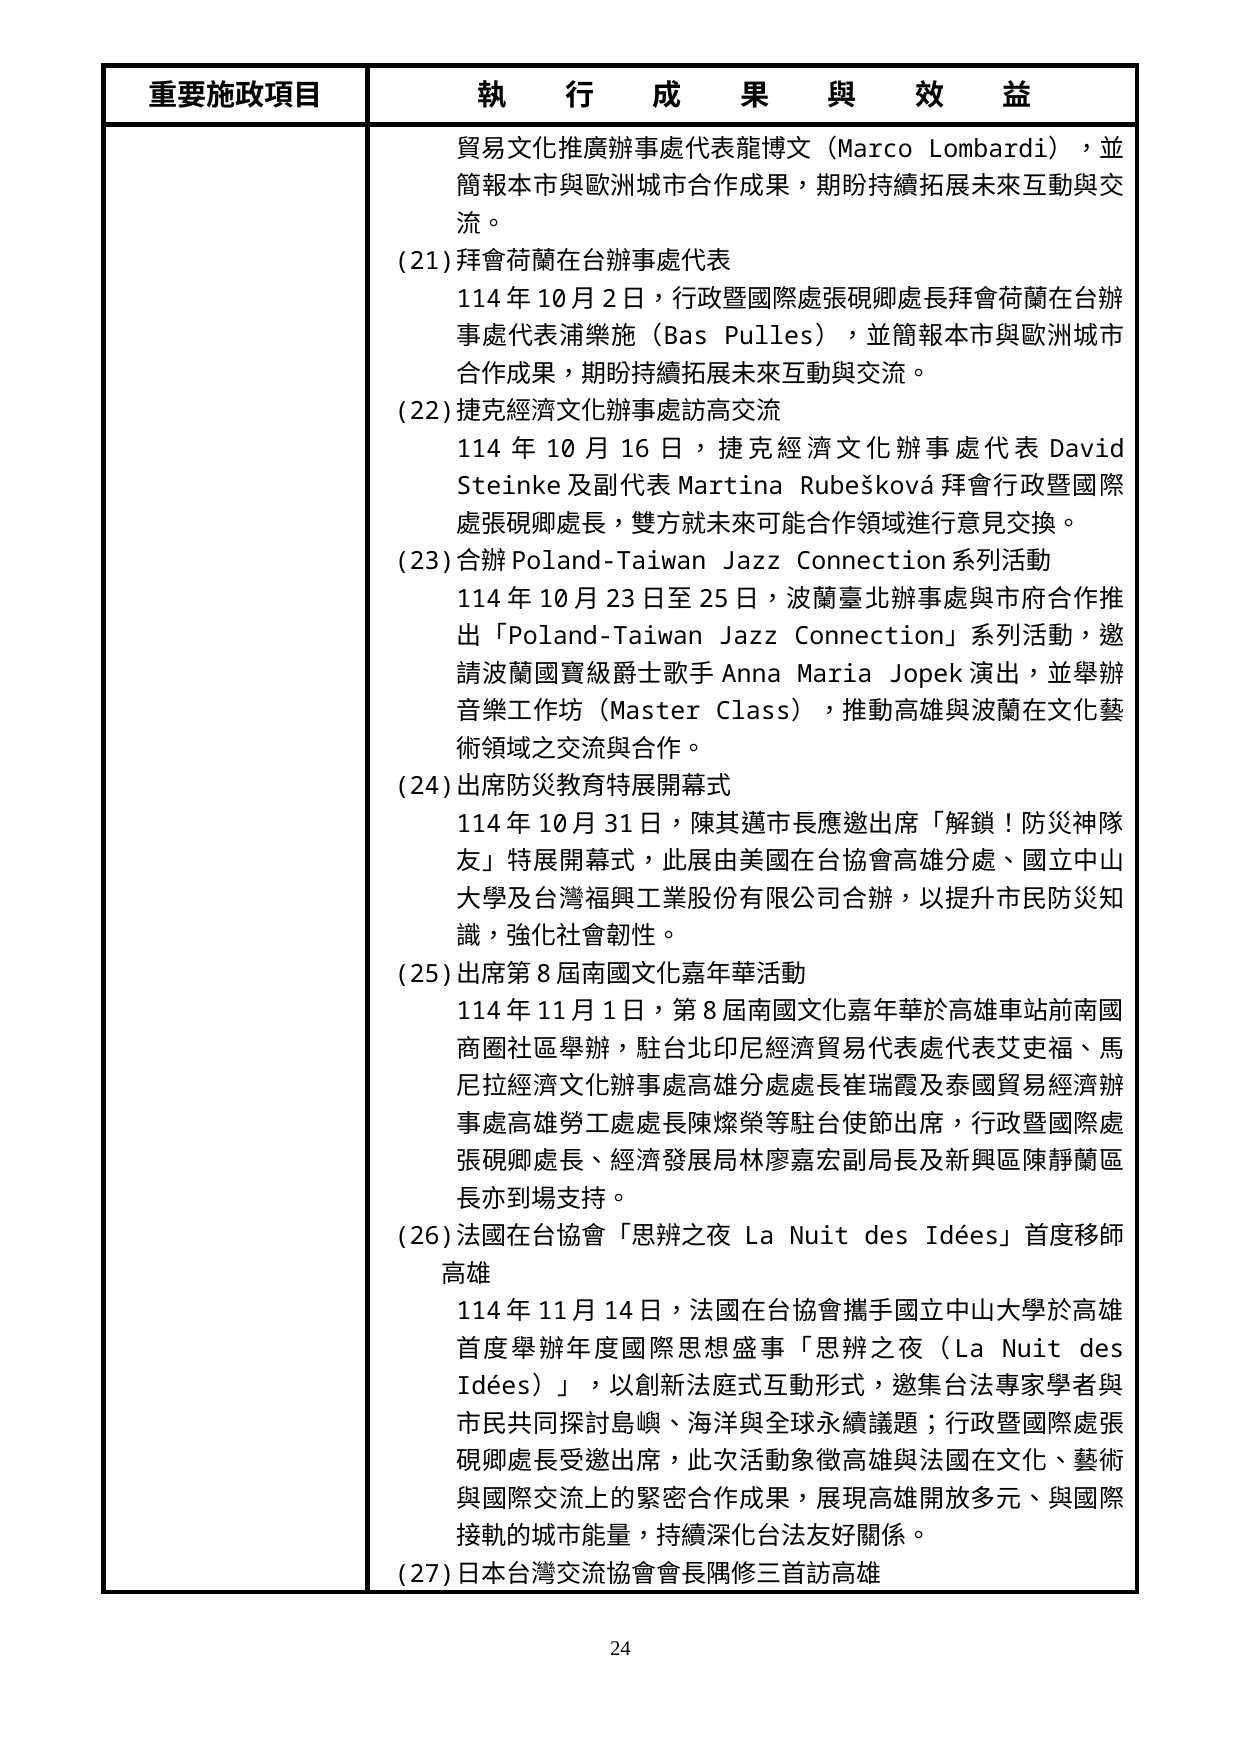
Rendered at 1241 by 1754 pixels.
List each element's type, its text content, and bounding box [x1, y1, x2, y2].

table_cell 1.辦理四維及鳳山行政中心環境美綠化 (1)針對四維及鳳山行政中心大樓四周及庭園景觀樹木、花草進行綠美化，定期修剪整理，提供市民舒適的洽公環境。另於公共走道，定期更換擺飾各種花木盆栽，以提升辦公環境景觀，淨化室內空氣。 (2)依據本府四維及鳳山行政中心大樓環境清潔維護實施計畫，辦理環境清潔暨美綠化績效考核2次。 2.加強四維及鳳山行政中心會場利用 (1)為有效提供場地資訊，增進集會場所使用率，於行政暨國際處網站提供會場現況照片、設備簡介、場地使用申請書及單一申請窗口等申辦服務資訊。 (2)114年度四維行政中心中庭、廣場及大禮堂計開放127場次，各會議室等受理申請使用計1,550場次；鳳山行政中心中庭、廣場、大禮堂及多媒體會議室計開放173場次，各會議室等受理申請使用914場次。 3.推動綠色環保採購及優先採購身心障礙福利機構物品 114年度綠色採購，指定項目採購達成率為100%；另114年度優先採購身心障礙福利機構團體生產物品，達成法定比例10%。 4.打造與民眾友善互動之公共空間 (1)受理本府各機關學校申請於四維及鳳山行政中心電梯內海報夾張貼海報計29次，讓市政服務資訊更普及，延伸本府服務市民朋友的觸角。 (2)受理本府各機關學校申請於四維行政中心中庭LED電視牆播放市政宣導短片。 1.辦理四維及鳳山行政中心建築、水電、空調、消防、電梯、通信、廣播、監視系統等公共設備之保養維護管理及各機關申請維修，114年度受理案件計546件，有效維護辦公環境正常運作。 2.辦理四維及鳳山行政中心大樓「高低壓電氣設備檢驗」、「消防設備安全檢查及改善」、「建築物公共安全檢查申報」、「溫室氣體盤查輔導及外部查證案」等業務，以確保公共安全及節能減碳。 1.經管市有宿舍44間，包括首長宿舍3間、多房間職務宿舍32間、單房間職務宿舍6間及眷舍3間。 2.活化首長職務宿舍（市長官邸），並提供予機關學校或經政府立案之公司、行號或團體等申請辦理座談會、媒體推廣會、研習活動等使用，114年度受理申請借用共計27場次。 3.為維護宿舍居住品質，不定期派員進行宿舍設施巡查，力求即時修繕、汰換設備。每年6、12月辦理2次宿舍居住事實查考作業。 4.活化部分宿舍空地及眷舍空屋，並提供予前金區公所作為綠美化基地及里民休閒聯誼處所。 1.辦理財產新增或報廢減損作業，亦按期彙送各類統計報表至管理系統。 2.經管四維及鳳山行政中心之財產及物品年度盤點工作。 3.不定期辦理財產清查移撥、捐贈、變賣等，以活化並發揮財產最大使用價值。 1.辦理四維、鳳山行政中心辦公大樓114年防護團講習，參訓人員131人。 2.辦理四維、鳳山行政中心辦公大樓場域114年度自衛消防編組訓練各2次，並將演練成果彙送主管機關消防局備查。 辦理四維行政中心節能績效保證專案，汰換四維行政中心2台冰水主機，降低耗電量，提升使用能效並落實節能減碳。 1.本府臨時人員進用之審核 依據高雄市政府所屬各機關學校臨時人員進用及運用要點規定，合理審核各機關提報進用臨時人員需求，以撙節公帑。截至114年底召開各機關學校進用臨時人員審核小組會議計15次，審核衛生局、運動發展局、教育局、海洋局、水利局、農業局及文化局等機關30項提案，同意進用287人。 2.辦理績優基層人員選拔與表揚活動 於114年6月26日假四維行政中心大禮堂由陳其邁市長親自頒獎，表揚50名績優基層人員，頒發獎座及每人獎金1萬元，以肯定辛勞奉獻的基層同仁。 3.辦理職工管理研習 114年分別辦理KPSN2職工人事系統功能說明與實機操作班共4場次，計126人參訓，以提升本府各機關學校職工管理人員對於職工之僱用、待遇給與、差假勤惰、考核獎懲、退休撫卹及人事資料管理等專業知能。 4.辦理基層人員研習講座 114年辦理「我的幸福晚年—投資理財全攻略研習班(一)及(二)」、「勞保權益研習班—別讓你的勞保權益睡著了」、「樂享退休後人生研習班」、「職場情緒傷害防護力研習班」、「防患未然—職場安全與災害應對研習班」與「漫遊高雄研習班：重新認識我們的城市」等7場研習課程，計255人參訓，充實本府各機關所屬基層人員工作知能及啟發工作熱忱。 5.完成勞工退休準備金專戶撥補 為符合勞動基準法第56條第2項規定，114年完成本府各機關勞工退休準備金專戶撥補差額2億9,351萬442元。 6.控管職工人事費成長 依據高雄市政府事務勞力替代措施推動方案及開源節流實施要項計畫，落實員額精簡政策，控管人事費成長。114年計精簡工友245人，節省經費1億7,134萬元，精簡業務助理38人，節省經費1,904萬元，共計節省經費1億9,038萬元。 7.辦理工友網路徵才 為落實節能減紙政策，本府所屬各機關、學校如有工友(含技工、駕駛)缺額，可將徵才資訊送行政暨國際處，統一於工友事求人網頁公告，讓職工同仁上網閱覽。114年協助各機關上網公告283次，預估可節省紙張及碳粉費用22萬4,880元。 1.辦理車輛先期審查作業 依據高雄市政府年度施政計畫先期作業要點及中央政府各機關學校購置及租賃公務車輛作業要點，辦理115年度購置公務車輛先期審查作業，共計核列電動車9輛、油電小客車27輛、電動機車610輛、特種車817輛、新租16輛(含汰除改新租8輛)及續租86輛等，經費合計6億3,360萬9,000元。 2.辦理線上申請派用公務車 114年度於線上申請派遣公務車（含禮賓車）計1,527車次。 3.核發臨時停車證 依高雄市政府四維及鳳山行政中心停車場使用管理要點規定114年核發公務臨時停車證1萬880張。 4.車輛淨零公正轉型 配合研考會推動淨零公正轉型-社會對話活動，於114年9月26日舉辦燃油機車汰換為電動機車政策與實務問題交流會，講述電動機車技術重點與未來發展趨勢及電動機車使用與維護等實務問題，預期可逐步落實公務機車電動化目標。 114年12月10、11日配合監察院辦理114年度第2次地方機關巡察，巡察委員為賴振昌委員及鴻義章委員，除受理民眾暨團體陳情計7件次外，並分別赴市議會拜會康裕成議長及本府拜會陳其邁市長。且巡察「亞洲新灣區規劃與發展現況」，並實地視察「亞洲新灣區」；另巡察「114年侵台之丹娜絲、楊柳等颱風，高雄山區之災情及復原情形」及巡察「原住民長照政策執行情形」，並實地視察「桃源區日照中心」。 1.辦理行政暨國際處研考業務管控及處理。 2.辦理電話服務品質及禮貌測試 依據「高雄市政府行政暨國際處電話服務品質及禮貌測試執行計畫」，不定期進行電話服務品質及禮貌測試，114年度計辦理2次測試、抽測計16人次，導入專業、親切、高效率的電話服務品質，建立良好服務形象，提升服務品質。 3.辦理114年度風險管理作業 為加強各機關內部各項施政計畫管控及落實執行，市府函文請各機關於110年起參照行政院相關規定辦理風險管理作業，行政暨國際處依市府規定於114年2月28日前完成114年度「行政暨國際處風險管理作業計畫書」，俾據以執行，以落實風險管理，實現施政績效。 為保障消費者權益，主動會同主管機關查察主要消費場所及消費商品，如預售屋銷售建案及飯店房價稽查、學校營養午餐、汽車維修定型化契約、左營建業新村及健身中心聯合查核、觀光遊樂業檢查暨督導考核、11月22日 TWICE演唱會及12月6日 AAA頒獎典禮旅宿查核、肉品標示與來源查核、瘦身美容業聯合稽查等項目，加強查察大型百貨公司、商場、量販及視聽歌唱民生消費食品安全及物價查訪，並在重要民俗年節期間，加強民生食品消費安全查察工作，114年計查核41次、278家。 1.建置消費者保護專屬網頁，提供消費者保護相關資訊，並加強消費者保護知識教育宣導。 2.114年行政暨國際處消費者保護官透過媒體專訪，或受邀請擔任講座或至機關學校、民間團體等進行消費者保護教育宣導，計辦理36場次；另本市各國中(小)提出校園消保教育宣導已完成20場，將陸續辦理。 3.不定期的透過網路、電台、有線電視跑馬燈等管道，加強宣導「1950消費者服務專線」與消費者保護相關資訊。 114年10月29日假本府四維行政中心辦理消保體驗營，以充實高中生消保新知。 為進一步有效保障消費者權益，114年受理消費事件諮詢計12,085人次；受理消費爭議第一次申訴6,798件，第二次申訴1,652件；辦理消費爭議調解會議計12次，調解216件。 1.遴聘本市消費爭議調解委員會委員 依據「直轄市縣(市)消費者爭議調解委員會設置要點」第2點規定，敦聘府外學者、專業人士、工商團體及消保團體代表等11人與本府消保官4人，擔任本市消費爭議調解會委員，任期自114年3月1日至116年2月28日。 2.遴聘本府消費者保護委員會委員 依據「高雄市政府消費者保護委員會設置要點」第3點辦理，聘請專家學者、工商團體、消保團體及青年學生代表等9人與本府機關代表7人，籌組本府消費者保護委員會，現由羅達生副市長擔任召集人，任期自114年6月1日至116年5月31日。 分別於114年6月26日、12月24日，召開本府消費者保護委員會議，討論「藝文表演消費爭議之預防與處理」專案報告、「消費詐騙之預防與處理」專案報告、「建議中央主管機關儘速擬訂外送平台服務契約定型化契約應記載及不得記載事項，以維護消費者權益」專案報告、及為確保預售屋交易安全，請主管機關就「起造人變更與產權資訊揭露等」進行專案報告等議案，精進本府消保工作，俾保障民眾消費權益。 賡續擴大本府公文電子交換服務範疇，提升公私部門間之業務溝通聯繫效率，依據「高雄市政府公文電子交換作業要點」，持續受理本市民間組織及團體申請使用本府公文電子交換服務。截至114年12月已受理113個民間組織及團體之申請服務，提升文書資訊服務效能，兼以落實節能減紙減碳政策。 1.114年度辦理警察局、地政局、觀光局、政風處、水利局、都市發展局、梓官、鹽埕、左營、新興、仁武、大樹、茂林、燕巢、旗津、楠梓區公所等16個機關考評作業，將持續辦理各機關檔案管理考評，強化各機關檔案管理效能及檔管人員素質，妥善保存施政紀錄。 2.辦理市府及原縣府檔案移交作業，共移交27個機關，移交市府及原縣府檔案共計102,305件，提升檔案典藏、檢調及應用效益。 1.為強化核心系統-本府第二代職工人事系統之資訊安全，於114年12月5日通過第三方驗證，維持行政暨國際處ISO 27001:2022證書有效性。 2.114年8月19日上午及下午辦理行政暨國際處資安政策與目標宣導暨資通安全研習課程，計2場次、117人次參訓。 1.為促進公眾參與，增進民間對公共事務的瞭解、信賴及監督，配合本府開放資料(Open Data)政策，114年計已開放14項資料集供民眾下載使用。同時逐步轉置資料集格式為開放性格式，提升開放資料質量及可用性，讓政府施政資料得以活化加值運用。 2.為落實市政資訊公開，促進民眾瞭解相關施政及權益，每週一、四定期發行「高雄市政府電子公報」，彙整刊載本府市法規、行政規則、各式政令、公告、公示送達等各類攸關民眾權益之資訊，作為民眾與本府間溝通的橋梁，全年計出刊119期。 為增進市府各機關橫向聯繫、加強各機關與區公所間溝通協調，定期召開市政會議，議定市府重大決策，全年計召開46次，包含4次臨時市政會議，並安排1場美國關稅議題之專題演講。 1.妥適安排市長參加各項會議、各界人士拜會等行程（如各項會報、典禮、頒獎表揚、座談會、研討會、記者會、簡報、國內外人士及姊妹市代表拜會等）。 2.妥適安排市長訪查基層，聽取基層心聲、瞭解基層急需處理之相關問題及視察各項建設等。 以親切積極之態度，妥適處理市民建議暨陳情事項，並利用本府線上即時服務系統，確實管制、追蹤各項案件之辦理情形，全年透過系統管制受理案件計485件。 處理各項機要業務文件及工作，迅速圓滿達成任務。 1.辦理訪賓接待業務：114年國際交流越趨熱絡，行政暨國際處致力推廣高雄產業、文化、教育等領域的交流發展，促進高雄和國際城市、駐台外國機構之友好合作機會，共計有121案、1,420人次。 2.姊妹市及友好夥伴城市之實質交流：114年國際城市往來頻繁，為強化與各方城市之實質合作，行政暨國際處藉邀訪國際城市首長來高、出訪參與慶典活動、與局處合作行銷高雄物產等多元模式，強化與姊妹市及友好夥伴城市合作關係，辦理情形如下： 與科索沃普里斯提納姊妹市進行圖書互贈交流 114年1月16日，普里斯提納市拉瑪（Përparim Rama）市長與時任我駐匈牙利台北代表處劉世忠大使一同參與於該市舉辦之「高雄市立圖書館與希夫齊‧蘇萊曼尼圖書館（Hivzi Sulejmani Library）贈書儀式」，慶祝兩市締盟後首次圖書互贈交流。劉世忠大使代表陳其邁市長致贈圖書126冊給普里斯提納市，包含高雄及台灣在地文學、文化、兒童繪本等中英文書籍，而普里斯提納市亦回贈科索沃民族文化介紹與兒童讀物等英文及阿爾巴尼亞文書籍計105冊予高雄市，讓雙邊市民得以透過書籍認識彼此文化。 日本友好城市熊本市訪團搭乘直飛航班參與高雄燈會冬日遊樂園 114年2月3日至5日，熊本市政策局時任三島健一局長率團搭乘高雄與熊本首班復航班機訪高，並偕同高人氣熊本城迎賓武將隊、熊本市吉祥物肥後丸參與高雄燈會冬日遊樂園活動，訪團亦拜會行政暨國際處，深化兩市交流。 美國波特蘭姊妹市訪高參與高雄燈會冬日遊樂園 114年2月3日至6日，美國波特蘭姊妹市由波特蘭—高雄姊妹市協會陳紀昭會長率波特蘭玫瑰節基金會、皇家玫瑰協會等一行21人訪高。訪團拜會郭添貴秘書長就青年交流、淨零永續、智慧交通等城市議題交換意見，並參觀高雄冬日遊樂園活動、走訪旗山燈會與蚵仔寮感受山海風情。 日本友好城市參與「日光海島生活節」 114年2月21日至23日，日本友好城市八王子市中邑仁志副市長率團參與「日光海島生活節」，並偕八王子前市長、現任NPO八王子台灣友好交流協會黑須隆一理事長一行拜會陳其邁市長。雙邊就產業、文化、教育、觀光等合作領域交換意見。日本友好城市熊本縣、青森縣、陸奧市及佐渡市亦參與活動，設攤推廣特產及文化。 日本友好城市熊本縣木村敬知事搭直航班機首度訪高 114年2月24日，日本友好城市熊本縣木村敬知事上任後首度率團搭乘復航的「高雄－熊本」航班訪高，並偕高人氣吉祥物「熊本熊」拜會陳其邁市長。雙邊就觀光、教育及產業等各領域交流交換意見。 姊妹市及友好夥伴城市參與「2025智慧城市論壇暨展覽」 114年3月19日至23日，行政暨國際處邀請斯洛伐克布拉提斯拉瓦省、史瓦帝尼王國姆巴巴內市、貝里斯國貝里斯市、象牙海岸聖佩德羅市、美國聖安東尼市、美國紐約州橘郡、波蘭格丁尼亞市等7個姊妹市及友好夥伴城市參與。其中，斯洛伐克布拉提斯拉瓦省德若巴（Juraj Droba）省長係二度訪高並拜會陳其邁市長，雙邊就智慧城市、教育及大學學術合作等議題交流；史瓦帝尼姆巴巴內由姆孔達（Thulani Mkhonta）市長率團拜會李懷仁副市長，就兩市在英語教育等教育合作之成果進行交流；貝里斯市瓦格納（Bernard Wagner）市長亦親自率隊參展，與林欽榮副市長暢談智慧交通及智慧防災等合作面向；象牙海岸聖佩德羅市則由卡拉摩科副市長（KARAMOKO Mamadou）參加論壇，並拜會李懷仁副市長，就智慧城市治理、智慧農業與教育等議題交換意見；波蘭格丁尼亞市由奧斯丁（Bartłomiej Austen）副市長率團出席，並拜會李懷仁副市長，雙方於合作意向書的基礎上進行多項具體合作提案之討論，兩市亦於114年9月完成姊妹市簽署；美國紐約州橘郡史蒂文‧紐豪斯（Steven Neuhaus）郡長率團參加並與林欽榮副市長進行會談，探討雙邊智慧科技、數位轉型及淨零永續發展等交流議題，兩市亦於114年4月完成姊妹市簽署；美國聖安東尼市技術長Craig Hopkins出席本次活動和展覽，與市府團隊充分交流。 日本熊本縣大津町及肥後大津體育文化委員會率團拜會運發局 114年3月25日日本熊本縣大津町及肥後大津體育文化委員會率團來訪拜會運動發展局，針對本市體育發展現況進行交流，另安排參訪本市武德殿、高雄國家體育場等。 大羅德岱堡國際姊妹市協會—高雄姊妹市主席王怡婷拜會本府 114年3月28日，美國大羅德岱堡國際姊妹市協會—高雄姊妹市主席王怡婷（Tina Wang Cordon）拜會本府，由王啓川副秘書長率行政暨國際處、運動發展局及經濟發展局共同會面，就遊艇產業、經貿合作及城市發展等交換意見。另9月10日，亦拜會海洋局，討論未來透過國際遊艇展等活動強化雙邊交流機制。 與美國紐約州橘郡締結姊妹市 114年4月15日，陳其邁市長與美國紐約州橘郡史蒂文・紐豪斯（Steven Neuhaus）郡長透過視訊方式簽署姊妹市協定，並由美國在台協會高雄分處張子霖（Neil H. Gibson）處長、駐紐約台北經濟文化辦事處處長李志強大使見證，橘郡成為高雄市第42個締盟城市，雙方共同拓展智慧城市與科技創新之應用、發展經濟與高科技產業之合作及推動教育與文化交流。 美國西雅圖高雄姊妹市協會王絹珠主席拜會行政暨國際處及教育局 114年4月28日，美國西雅圖高雄姊妹市協會王絹珠主席拜會行政暨國際處張硯卿處長及教育局吳立森局長，討論兩市教育交流及城市合作等事宜。 姊妹市及友好城市參與2025高雄端午嘉年華活動 114年5月30日至6月1日，來自美日之姊妹市及友好城市共40人參與2025高雄端午嘉年華暨龍舟錦標賽，其中美國西雅圖高雄姊妹市協會組團參與正規賽民俗龍舟、競技龍舟及龍舟拔河，並贏得佳績；日本熊本縣、熊本市及青森縣陸奧市派員參與2025高雄端午嘉年華活動，與日本北九州市組團挑戰龍舟國際友誼賽，並設攤介紹城市特色及文化，亦參訪高雄市立圖書館總館、衛武營國家藝術文化中心等，瞭解本市藝文發展及市政建設。 本市大專院校學生參與2025大邱國際青年夏令營 行政暨國際處薦派2名本市大專院校的學生赴韓國友好城市大邱市參與2025大邱國際青年夏令營，與大邱各姊妹市及友好城市和當地學生一同體驗韓國文化，並增進國際友好交流。 日本熊本市、青森縣及陸奧市參與2025台日大港水果祭 114年7月26日至27日，熊本市吉祥物肥後丸、熊本城迎賓武將隊、陸奧市下北美人舞受邀參加由市府與日本台灣交流協會共同主辦的2025台日大港水果祭，與民眾互動演出。熊本市、青森縣、陸奧市等友好城市與秋田縣、沖繩縣、福岡縣北九州市、靜岡縣沼津市、茨城縣笠間市等日本城市亦設置攤位，推廣城市特色物產及文化。 勝秋戲劇團赴韓國大田市參與「2025零時慶典」 114年8月7日至10日，行政暨國際處與文化局合作推薦本市勝秋戲劇團赴韓國大田市參與「2025零時慶典」，出席活動開幕式並參與演出，推廣本市歌仔戲文化。 支持2025美國田納西州諾克斯維爾市諾克斯維爾亞洲文化節 114年8月23日，本市寄送本市觀光手冊及具城市特色之展示品予美國田納西州諾克斯維爾市，支持該市舉辦之2025諾克斯維爾亞洲文化節，並推廣高雄觀光。 史瓦帝尼首都姆巴巴內市政府資訊局拜訪高雄 114年8月26日，史瓦帝尼首都姆巴巴內市政府資訊局長Joseph Nkambule率領包括皇家科技園區（Royal Science and Technology Park, RSTP）經理Phesheya Sukati及史國電信機構（Eswatini Post and Telecommunications Corporation, EPTC）首席技術長 Fulatsa Sibanyoni等訪問高雄進行技術交流，並以交通局智慧運輸中心就智慧交通系統運作與治理經驗進行交流。 韓國水原市青年代表團參訪青年局及亞灣新創園區 114年8月27日，韓國水原市青年代表團參訪青年局及亞灣新創園區，了解高雄的創業政策與產業發展重點，並與台灣青年交流座談，討論創業過程的挑戰與突破，分享解決問題的思維、市場定位與商業模式。 日本熊本學園大學拜會 114年9月5日，日本熊本學園大學副教授田上智宜率隊與高雄科技大學應用日語系師生拜訪高雄市政府，與行政暨國際處張硯卿處長針對高雄城市發展及台日城市合作進行交流，日本台灣交流協會高雄事務所奧正史所長亦親自出席。 韓國大邱廣域市議會企劃行政委員會尹榮愛委員長拜會消防局 114年9月22日，韓國大邱廣域市議會企劃行政委員會尹榮愛委員長一行訪高拜會消防局，就本市災害搶救、消防等議題交流。 日本熊本市醫師會拜會衛生局 114年9月22日，日本熊本市醫師會拜訪衛生局，就雙邊醫師交流及醫療院所實務等議題進行意見交換，並與高雄市醫師公會進行交流。熊本市醫師會前於113年9月與本市醫師公會簽署友好交流協定，深化雙方合作關係。 美國佛羅里達州羅德岱堡市慶祝與高雄市姊妹市關係17週年及慶祝台灣雙十國慶 114年10月7日，美國佛羅里達州羅德岱堡市狄恩斯（Dean J. Trantalis）市長邀請駐邁阿密台北經濟文化辦事處周啟宇處長出席該市市政會議，頒贈國慶賀狀，象徵兩姊妹市長久友誼。 與日本青森縣、陸奧市簽署友好交流協定 114年10月20日，日本青森縣宮下宗一郎知事與陸奧市山本知也市長聯合率團訪高拜會陳其邁市長，並在日本台灣交流協會高雄事務所奧正史所長見證下，三方簽署友好交流協定書，青森縣及陸奧市成為高雄市第44及45座締盟城市，在經濟、教育、觀光、文化及農漁業等領域深化交流。 史瓦帝尼籍外語教師會面交流 114年10月28日，行政暨國際處張硯卿處長及教育局吳立森局長與10位於高雄各級學校任職的史瓦帝尼籍外語教師會面交流，了解史國教師在高雄教學及生活情形，延續高雄與史瓦帝尼姆巴巴內市姊妹市情誼。 2025韓國文化日韓國5城市吉祥物齊聚 114年11月22日，行政暨國際處以姊妹市釜山市、友好城市大田市、大邱市、水原市及MOU城市高陽市之吉祥物宣傳由高雄市韓人會、高雄韓國國際學校及高雄世宗學堂共同舉辦之2025韓國文化日，並與教育局合作入校交流，呈現高雄與韓國城市在文化、青年及教育等領域交流，持續深化台韓友好關係與國際城市連結。 日本青森大學棒球隊訪高交流 114年12月16日至23日，日本青森大學棒球隊首度來訪高雄，展開為期一週「台日友好棒球交流」，透過校園棒球教學與多場友誼賽，與鼓岩國小、鼓山國小、大仁國中、前金國中、五福國中、鳳山高中、高苑工商及高雄大學等校棒球隊互動；交流期間適逢冬至，行政暨國際處張硯卿處長與教育局吳立森局長亦與青森大學及五福國中球員分享吃湯圓習俗，並以手寫聖誕卡為高雄選手打氣，展現以運動促進城市外交與青年交流成果。 日本青森縣陸奧市9校與高雄陽明國中締結姊妹校 114年12月26日，日本青森縣陸奧市教育委員會教育長阿部謙一率團訪高，行政暨國際處張硯卿處長及教育局吳立森局長出席見證陸奧市9所市立中學與高雄市立陽明國中簽署姊妹校協議，深化高雄市與日本青森縣陸奧市之教育合作與城市友好關係。 與駐台機構合辦城市行銷等國際活動 與美國在台協會高雄分處、日本台灣交流協會高雄事務所、馬尼拉經濟文化辦事處高雄分處、泰國貿易經濟辦事處首度合辦「2025日光海島生活節」 114年2月22日至23日，市府首度與美國在台協會高雄分處、日本台灣交流協會高雄事務所、馬尼拉經濟文化辦事處高雄分處、泰國貿易經濟辦事處於高雄中央公園共同舉辦「2025日光海島生活節」，活動以「海島意象連結多國文化、展現共融精神」為主軸，結合美食文創市集、音樂表演、文化講座、互動攝影展及藤球體驗等豐富內容，總共吸引超過14萬人共襄盛舉體驗各國文化。 與法國在台協會、台灣法國人協會合辦「2025法國生活節在高雄」 114年5月23日至25日，市府二度攜手法國在台協會與台灣法國人協會合辦「2025法國生活節在高雄」，以「蔚藍海岸」為主題，並邀請法國知名插畫家Christopher Boyd操刀主視覺，設置市集、台法特色藝文表演、文化講座、藝術工作坊、海洋VR電影，透過藝術文化、美食與科技，打造沉浸式台法文化體驗，3日活動湧入超過16萬人潮。 與日本台灣交流協會合辦「2025台日大港水果祭」 114年7月26日至27日，市府再度攜手日本台灣交流協會合辦「2025台日大港水果祭」，活動匯集近百攤水果市集，共同推廣台日水果及相關農特產品，行銷城市特色及物產，並邀請日本城市設攤、台日人氣表演團體、KOL和吉祥物互動演出，以及互動遊戲、產銷活動等，促進台日交流，2日活動共計吸引超過11萬人次參與。 協助辦理城市國際活動 邀請美國波特蘭市及日本熊本市參與「2025高雄燈會冬日遊樂園」 114年2月，與觀光局合作，邀請美國波特蘭市、日本熊本市代表團參觀「2025冬日遊樂園」。美國波特蘭姊妹市訪團拜會郭添貴秘書長，就青年交流、淨零永續、智慧交通等城市議題交換意見，並參觀高雄冬日遊樂園活動、走訪旗山燈會與蚵仔寮感受山海風情；熊本市政策局時任三島健一局長率團搭乘高雄與熊本首班復航班機訪高，並偕同高人氣熊本城迎賓武將隊、熊本市吉祥物肥後丸參與高雄燈會冬日遊樂園活動。 邀請國際城市訪團參加「2025智慧城市論壇暨展覽」 114年3月，與研考會資訊處合作，由行政暨國際處接待史瓦帝尼王國姆巴巴內市、貝里斯國貝里斯市、斯洛伐克布拉提斯拉瓦省、象牙海岸聖佩德羅市、美國聖安東尼市、紐約州橘郡、波蘭格丁尼亞市等姊妹市及友好夥伴城市、簽署友好合作備忘錄之日本和歌山市，以及具交流潛力之波蘭波茲南市、韓國高陽市、印度泰倫加納邦、加拿大多倫多市、羅馬尼亞布澤烏市、羅馬尼亞聖格奧爾基市、菲律賓北伊羅戈省，日本北九州市、菲律賓武端市及烏克蘭日托米爾市等國際城市參加「2025智慧城市論壇暨展覽」。期間波蘭波茲南市、韓國高陽市與本市簽署城市合作備忘錄。 邀請4駐高機構參與「114年全國原住民族運動會」 114年3月，協助運動發展局邀請美國在台協會高雄分處、日本台灣交流協會高雄事務所、馬尼拉經濟文化辦事處高雄分處、泰國貿易經濟辦事處高雄勞工處參與「114年全國原住民族運動會」。 邀請姊妹市及友好夥伴城市與駐台機構參與「2025愛河端午龍舟嘉年華」 114年5月30日至6月1日，與運動發展局合作辦理「2025高雄端午嘉年華暨龍舟錦標賽」國際貴賓接待，安排國際友誼賽參賽，以及邀請國際城市於龍舟市集設攤。計有日本青森縣陸奧市、熊本縣、熊本市、北九州市、美國西雅圖高雄姊妹市協會、美國在台協會高雄分處、日本台灣交流協會高雄事務所、馬尼拉經濟文化辦事處高雄分處、泰國貿易經濟辦事勞工處高雄分處、歐洲經貿辦事處、德國在台協會、加拿大駐台北貿易辦事處、聖克里斯多福及尼維斯大使館、史瓦帝尼王國大使館、印度台北協會等國際城市及駐台機構參與。 出訪考察交流 林欽榮副市長率團出訪日本及韓國交流 114年4月22日至26日，林欽榮副市長率團回訪日本友好城市熊本縣及熊本市，期間拜會熊本縣竹内信義副知事、熊本市中垣内隆久副市長並參訪台積電熊本廠，了解台積電熊本廠廠區及周邊交通規劃，並交流兩地直航、經貿合作等議題。並於23日拜會北九州市，與武內和久市長及大庭千賀子副市長會晤商議雙方半導體、經濟產業以及觀光領域之交流，訪團亦參訪北九州學術研究園區及當地產業學術推進機構FAIS，深入了解北九州產學合作及智慧領域發展；24日訪團參與高陽市舉辦之韓國最大花卉慶典「高陽國際花卉博覽會」，並拜會高陽市李東奐市長、朴源錫副市長，就花卉產業、觀光文化等深化兩市交流。訪團並參訪韓國最大國際展覽中心KINTEX（Korea International Exhibition Center）認識營運模式、招商策略與場館空間規劃，以及在現代汽車工作室（Hyundai Motorstudio）瞭解氫燃料電池、純電平台、車聯網技術、永續製造與碳中和等發展，也造訪首爾機器人與人工智慧博物館（Robot & AI Museum, RAIM）交流人工智慧、機器人等科技落地智慧城市應用經驗，亦拜會韓國觀光公社，針對觀光合作、推動雙向旅客交流進行廣泛討論。 出訪美國姊妹市及參與「2025波特蘭玫瑰節」 114年6月3日至11日，行政暨國際處張硯卿處長及教育局吳立森局長共同率團出訪美國，參加2025波特蘭玫瑰節，並訪問金郡、西雅圖市及紐約州橘郡等姊妹市，促進城市合作及教育交流。訪問期間訪團拜會金郡副郡長吉爾（Karan Gill）、橘郡副郡長波爾（Harry Porr）、西雅圖市府際關係辦公室主任哈謝米（Mina Hashemi）與教育及早教處長夏培爾（Dwane Chappelle）、波特蘭市政府政府關係辦公室主任切斯（Sam Chase）、波特蘭州立大學等單位，亦與橘郡阿爾斯特郡合作教育服務委員會（Orange—Ulster BOCES）簽署教育合作備忘錄，見證小港高中與橘郡派恩布希高中締結姊妹校；新興高中、前鎮高中、林園高中、仁武高中、中山高中及小港高中等6校與金郡綠河學院簽署教育交流意向書，促成多項教育交流。 羅達生副市長率團出訪日本青森縣及陸奧市 114年8月17日至20日，羅達生副市長率行政暨國際處、觀光局及教育局出訪日本青森縣及陸奧市，與青森縣宮下宗一郎知事及小谷知也副知事、陸奧市山本知也市長及齋藤友彥副市長會晤，並參與田名部神社例大祭，羅達生副市長亦見證本市鳥松、前金、翠屏及興糖4所幼兒園與陸奧市星美幼稚園、白百合保育園簽署姊妹校。 羅達生副市長率團出訪德國德勒斯登、波蘭卡托維茲及格丁尼亞 114年9月7日至17日，羅達生副市長率行政暨國際處、經濟發展局及教育局出訪德國德勒斯登、波蘭卡托維茲及格丁尼亞，推動產業、智慧城市與教育等多元合作。訪問期間，與德勒斯登第一副市長揚・東豪瑟（Jan Donhauser）簽署「城市合作備忘錄」，並參訪德勒斯登應用科技大學（FHD）及電機工程職業學校，拓展產業與教育合作；亦出席卡托維茲建市160週年盛典，與馬欽・克魯帕（Marcin Krupa）市長簽署「友好宣言」，見證仁武高中與第三中學締結姊妹校，並與卡托維茲經濟特區及工商會代表會晤，深化產業交流。本次出訪與波蘭格丁尼亞科西奧雷克（Aleksandra Kosiorek）市長共同簽署姊妹市協定，以及簽署經濟及教育領域之交流備忘錄，進一步推動教育、文化與經貿合作，並見證新興高中與格丁尼亞第17中學簽署教育交流意向書。 赴西班牙參加全球智慧城市展暨IURC交流活動 114年11月4日至6日，由交通局張淑娟局長率團與行政暨國際處赴西班牙巴塞隆納參加全球智慧城市展（Smart City Expo World Congress, SCEWC）與國際城市夥伴計畫（International Urban and Regional Cooperation, IURC）首屆全球主題交流活動，與全球130多個城市及地區、超過240名國際代表同場交流，並以智慧交通方案與西班牙巴塞隆納大都會區歐洲專案辦公室處長艾蓮娜・阿格利奇（Elena Argelich）、以及德國漢堡參議院辦公廳歐洲基金科副科長薩賓娜・舒貝（Sabine Schubbe），進行城市雙邊會談。 接待重要國際貴賓及活動辦理 日本岐阜縣美濃市武藤鉄弘市長訪高拜會 114年2月10日，日本岐阜縣美濃市武藤鉄弘市長偕該市議會山口育男議長訪高拜會羅達生副市長，商議進一步促進兩地教育、產業及技藝傳承等領域合作。 美國華裔民選官員協會訪團訪高拜會 114年3月12日，美國加州鑽石吧市劉珝林(Stan Liu)市議員偕加州地區鑽石吧市、約巴林達市、聖馬利諾市、蒙特利公園市、天普市、核桃谷水區及富樂頓聯合高中學區之市長、市議員及委員等代表拜會陳其邁市長，雙方針對城市治理、極端氣候因應及台美教育等議題交換意見。 加拿大多倫多市莫莉副市長訪高交流 114年3月17日，加拿大多倫多市莫莉（Amber Morley）副市長率團來台參與「2025智慧城市論壇暨展覽」，並訪高進行市政參訪，會晤林欽榮副市長討論合作智慧城市發展、交通規劃及住宅政策等議題。 日本和歌山市訪團訪高交流智慧城市 114年3月19日，日本和歌山市犬塚康司副市長、市議會丹羽直子議長聯合率團訪高參與「2025智慧城市論壇暨展覽」，並拜會林欽榮副市長交流城市永續發展、智慧科技議題，拓展兩市合作領域。 韓國高陽特例市李東奐市長率團訪高簽署合作備忘錄 114年3月19日至22日，韓國高陽特例市李東奐市長率團訪高參與「2025智慧城市論壇暨展覽」，並於22日與陳其邁市長簽署城市合作備忘錄，展開智慧城市、會展產業、教育文化等多元領域合作。 波蘭波茲南市雅斯寇維亞克市長訪高簽署合作備忘錄 114年3月20日，波蘭第五大城波茲南市雅斯寇維亞克（Jacek Jaśkowiak）市長率團參與「2025智慧城市論壇暨展覽」，並拜會市府與李懷仁副市長簽署城市合作備忘錄，共同推動智慧城市、文化教育、觀光經貿等領域合作。 菲律賓北伊羅戈省馬諾修省長訪台拜會交流 114年3月21日，菲律賓北伊羅戈省馬諾修（Hon. Matthew J. Marcos Manotoc）省長率團訪台，參與「2025智慧城市論壇暨展覽」並拜會林欽榮副市長，雙方商談直航、觀光、IT科技、產業投資等經貿交流議題。 印度泰倫加納邦代表訪高交流高科技合作 114年3月21日，印度泰倫加納邦電子、半導體、能源儲存部門夏爾瑪（Dr. S.K. Sharma）主任與丹杜（Saideep Dhandu）助理主任代表參與「2025智慧城市論壇暨展覽」，期間拜會林欽榮副市長就雙邊智慧及高科技產業合作、人才交流及加強城市友好關係等面向交換意見。 日本智庫笹川和平財團訪高拜會交流 114年3月24日，日本智庫「笹川和平財團」由前內閣官房副長官補兼國家安全保障局次長、現任常務理事兼原信克率團拜會陳其邁市長，雙方就國際情勢及經濟外交關係等議題交換各項意見。 美國加州議會訪問團拜會交流 114年4月17日，美國加州議會訪問團由預算及財務審查委員會主席威善高參議員（Scott Wiener）率團拜會陳其邁市長，與市府團隊交流國際經貿、教育等議題。 外交部國際青年外交官研習營訪團拜會交流 114年4月30日，2025外交部國際青年外交官台灣研習營訪團拜會李懷仁副市長，與市府團隊就城市交流、智慧城市、科技發展及半導體產業等議題交換意見。訪團成員來自吐瓦魯、瓜地馬拉、海地、巴拉圭、聖克里斯多福及尼維斯等友邦，以及捷克、波蘭、斯洛伐克、立陶宛等國家，共14國外交經貿官員聯合訪問高雄。 全球安全聯盟訪團拜會交流城市韌性 114年5月1日，由北美、歐洲與亞洲等新興安全與政策領域專家組成的非營利組織全球安全聯盟（Alliance for Global Security, AGS）創辦人喬舒亞・柏金（Joshua M. Burgin）及傑森・沃里奇（Jason Worlledge）率訪團拜會高雄市政府，由李懷仁副市長代表接見，雙方就地方政府應對全球挑戰、提升地方政府緊急應變等議題交換意見。 日本北九州市政策局田代昇三部長拜會商討訪高事宜 114年5月21日，福岡縣北九州市政策局全球挑戰部田代昇三部長拜會行政暨國際處張硯卿處長，商討該市武內和久市長7月1日訪高拜會市府與簽署合作備忘錄及參訪等事宜。 國立中山大學國際學生訪團拜會交流 114年5月28日，國立中山大學亞太事務英語碩士學程助理教授劉奇峯帶領15位來自德國、西班牙、匈牙利、斯洛伐克、印尼等10國國際學生拜會本府，透過對話交流加深國際學生對高雄城市外交發展了解，建立更多跨國連結。 美國關島古蕾露總督訪團拜會交流 114年5月29日，美國關島古蕾露總督訪團拜會陳其邁市長，此行係古蕾露總督2019年上任後首次訪問台灣，雙方就觀光旅遊、直航、智慧醫療、智慧農業、高等教育等議題交換意見。 加州台灣同鄉聯誼會儲錦琪會長率團拜會 114年6月6日，加州台灣同鄉聯誼會儲錦琪會長率團拜會陳其邁市長，雙方針對台美關係、高雄與加州在教育、產業等合作可能性深入討論。 台灣人公共事務會（FAPA）走讀台灣培訓營拜會交流 114年6月6日，台灣人公共事務會（FAPA）主辦「走讀台灣：年輕世代領袖培訓營」拜會本府，由李懷仁副市長代表接見，交流議題涵蓋城市治理、永續發展，以及中央與地方政府合作等多元面向深化雙邊友誼。 國際獅子會總會長奧利維拉伉儷訪高拜會 114年6月16日，國際獅子會總會長法布雷西奧·奧利維拉（Fabrício Oliveira）伉儷偕同台灣總會國際理事陳峰基及區幹部一行18人拜會陳其邁市長，雙方就社福醫療合作及城市發展等議題進行交流。 美國青年政治領袖協會（ACYPL）訪團訪高交流 114年6月20日，外交部率美國青年政治領袖協會（American Council of Young Political Leaders, ACYPL）訪團訪高，並與行政暨國際處張硯卿處長會晤，訪團成員為美國潛力青年領袖，雙方就市政及產業發展議題交流。 烏克蘭利沃夫市奇樂副市長會晤交流 114年6月20日，烏克蘭利沃夫市奇樂（Serhii Kiral）副市長訪台，行政暨國際處張硯卿處長與奇樂副市長會晤，討論雙邊產業合作及未來交流。 日本安倍昭惠女士訪高並參訪港區 114年6月21日，日本前首相安倍晉三夫人安倍昭惠女士一行16人訪高，由陳其邁市長陪同訪團至紅毛港保安堂向安倍晉三銅像獻花致意，並安排訪團搭乘文化遊艇參訪高雄港區各項建設。 美國史丹佛大學胡佛研究所師生訪高拜會對談 114年6月23日，美國史丹佛大學胡佛研究所戴雅門（Larry Diamond）教授與祁凱立（Kharis Templeman）教授率領「史丹佛大學海外學習計畫」學生代表團拜會陳其邁市長，就台灣民主發展歷程、地緣政治及高雄產業轉型等議題展開深入對談。 日本北九州市長武內和久首度訪高簽署城市合作協定 114年7月1日，日本福岡縣北九州市長武內和久首次率團訪問高雄，與陳其邁市長共同簽署「促進城市合作協定」，並一同見證兩市「馬拉松友好交流備忘錄」簽署，雙方在智慧城市、經貿、觀光及體育等領域拓展實質合作。 歐洲議會AI組織發展處處長訪高交流 114年7月9日，歐洲議會資訊分析與AI組織發展處Aušra Aleliūnaitė處長拜會李懷仁副市長，雙方交流智慧科技應用發展，分享台灣與歐洲對於智慧科技應用現況與挑戰，就法規政策、實務應用等議題交換意見。 澳洲維多利亞州與南澳州議員訪團訪高交流 114年7月18日，澳洲維多利亞州與南澳州議員訪團由維州參議員席芮妮（Renee Heath）率團拜會市府，由林欽榮副市長代表接見，就城市綠色交通、港口管理、文化港區和城市再生等議題深入交流。 美國國家民主基金會威爾森執行長拜會交流 114年7月30日，美國國家民主基金會威爾森（Damon Wilson）執行長拜會陳其邁市長，以「高雄的民主發展經驗」為主題，與市府團隊就地方治理、民主創新、公民社會、青年參與等議題進行交流。 2025美加領袖人才參訪計畫訪團訪高拜會 114年8月18日，2025美加領袖人才參訪計畫訪團由美國加州經濟發展廳副廳長迪艾米女士（Emily Desai）率團拜會李懷仁副市長，雙方就經濟、貿易等議題進行意見交流，並安排參訪亞灣新創園區。 日本秋田縣鈴木健太知事率團訪高交流合作 114年8月20日，秋田縣鈴木健太知事率秋田縣廳、縣議會、縣內城市代表（男鹿市長、湯澤市長、仙北市長）及民間團體拜會市府，由李懷仁副市長代表接見，雙邊於2016年簽署「國際交流合作備忘錄」後，持續就觀光、教育、經濟等多項領域交流合作。 美國精神台灣策略經理拜會 114年9月4日，美國非政府慈善組織美國精神（Spirit of America, SOA）台灣策略經理喬納森・鮑梅爾（Jonathan Baumel）拜會李懷仁副市長，交流討論地方政府推動社會韌性及災防的角色與經驗。 文藻外語大學拜會分享姊妹校成果 文藻外語大學113年在陳其邁市長見證下，與美國奧勒岡州四所大學簽署姊妹校合作備忘錄，114年9月17日，文藻外語大學林耀堂副校長拜會郭添貴秘書長，並分享文藻與美國奧勒岡州四校締結姊妹校之交流成果。奧勒岡州已通過HB2649法案，讓台灣學生在東奧勒岡大學（Eastern Oregon University）、奧勒岡理工大學（Oregon Institute of Technology）、南奧勒岡大學（Southern Oregon University）及西奧勒岡大學（Western Oregon University）等4所大學可以「州內學生學費」（in-state tuition）就讀，對比國際學生學費，每年約可節省1至2萬美元支出。 日籍學者小笠原欣幸拜會市長交流政局情勢 114年9月18日，現任國立清華大學人文社會學院榮譽講座教授日籍學者小笠原欣幸拜會陳其邁市長，就台灣政局與國際情勢交換意見。 岩崎茂政務顧問率團訪高交流 114年9月20日，岩崎茂政務顧問率團訪高，並與行政暨國際處張硯卿處長及研考會陳博洲主委進行交流。 德國開姆尼茨市長與行政暨國際處會晤交流城市轉型 114年9月29日，德國薩克森邦開姆尼茨市（Chemnitz）Sven Schulze市長隨同薩克森邦邦長克里契麥訪團來台，在德國在台協會促成下，開姆尼茨市長與行政暨國際處張硯卿處長進行會晤，就城市轉型、教育及文化交流等議題深入交換意見。 舉辦全民外交研習營 114年10月1日，市府與外交部合作舉辦全民外交研習營，由外交部政務次長吳志中擔任講師，與市府同仁及高雄在地大學生分享國際事務實務經驗，李懷仁副市長熱烈歡迎吳次長回到故鄉高雄，並感謝其親自授課。 印度泰倫加納邦主任秘書訪高拜會交流 114年10月16日，泰倫加納邦工業與商業、資訊科技及通訊部Sanjay Kumar主任秘書一行4人訪高拜會羅達生副市長，雙方就智慧城市交流、產業經貿交流，以及締結姊妹市等議題交換意見。 安倍昭惠女士率團訪高交流 114年10月21日至22日，日本前首相安倍晉三夫人安倍昭惠女士率安倍晉三後援會129人訪高，由陳其邁市長陪同訪團至紅毛港保安堂向安倍晉三銅像獻花致意。 日本和歌山市議員辻本太一拜會交流音樂合作 114年10月28日，日本和歌山市議會辻本太一議員拜會李懷仁副市長，就「2026年和歌山國際音樂節」交流及兩市音樂合作等意見交流。 日本岩手縣議會台灣友好議員聯盟訪高交流 114年10月30日，日本岩手縣議會「台灣友好議員聯盟」工藤大輔會長拜會李懷仁副市長，雙方就台日城市交流、觀光互訪與體育合作等議題深入交換意見。 菲律賓巴丹群島省省長阿古托拜會交流 114年11月4日，菲律賓巴丹群島省省長阿古托（Ronald P. Aguto, Jr.）率團拜會陳其邁市長，雙方就原住民交流、漁業、航運、海洋觀光與教育等議題交換意見。 友邦青年訪高促進國際青年交流 114年11月6日，國際合作發展基金會辦理「青年百億海外圓夢基金計畫—邦交國青年來台圓夢」，來自聖文森、貝里斯、聖露西亞、聖克里斯多福及尼維斯、瓜地馬拉及巴拉圭等23名友邦青年訪高，行政暨國際處張硯卿處長於交流會上介紹高雄城市發展，並安排與本市具智慧農業背景相關之青農及美國明德大學、文藻大學生一同座談，促進國際青年交流。 駐聯合國常任代表訪團訪高拜會 114年11月7日，馬紹爾群島駐聯合國常任代表席克（John M. Silk）大使伉儷、巴拉圭駐聯合國常任代表斯卡畢尼（Marcelo Eliseo Scappini Ricciardi）大使伉儷，以及斐濟駐聯合國常任代表塔拉吉尼吉尼（Filipo Tarakinikini）大使伉儷，在駐紐約台北經濟文化辦事處處長李志強大使陪同下拜會陳其邁市長，就高雄永續城市發展歷程及地方創生等議題進行交流。 日本沼津市賴重秀一市長率團訪高拜會 114年11月11日，日本靜岡縣沼津市賴重秀一市長率團拜會市府，由張家興副秘書長代表接見，雙方就觀光、文化活動及產業等領域進行意見交換。 甲仙國小與五泉市巢本國小線上交流 114年11月14日，高雄甲仙國小與日本五泉市巢本國小以雙方學生介紹家鄉特色、互動遊戲及才藝表演等項目為主題進行線上交流。陳其邁市長以預錄影片向兩校學生致意，五泉市田邊正幸市長亦預錄致詞影片並親自出席線上交流活動。 日本栃木縣知事福田富一拜會 114年12月17日，日本栃木縣知事福田富一率團拜會陳其邁市長，就觀光、教育領域交換意見。栃木縣亦於捷運美麗島站舉辦魅力宣傳活動，推廣該縣觀光及農特產，羅達生副市長及行政暨國際處張硯卿處長代表市府出席。 日本自民黨幹事長代行萩生田光一訪問高雄 114年12月23日，日本自民黨幹事長代行萩生田光一眾議員率八王子市訪問團訪高，前往紅毛港保安堂向日本前首相安倍晉三銅像致意，並拜會陳其邁市長及高雄市議會康裕成議長，就城市治理、教育交流、產業合作等議題深入交換意見。 強化與駐台機構互動 馬紹爾群島共和國卡蒂爾大使訪高拜會 114年1月21日，馬紹爾群島共和國卡蒂爾大使（H.E. Ambassador Anjanette Kattil）拜會陳其邁市長，雙方就城市交流、氣候變遷、減碳、觀光及教育等議題交換意見。 泰國貿易經濟辦事處文那隆代表拜會 114年2月26日，泰國貿易經濟辦事處文那隆代表拜會陳其邁市長，商討雙邊文化交流、產業及移工議題之合作。 宣布合辦「2025法國生活節在高雄」活動 114年3月17日，行政暨國際處張硯卿處長與法國在台協會、台灣法國人協會共同宣布，114年5月23日至25日將再度攜手，以「法國蔚藍海岸」為主題合辦「2025法國生活節在高雄」活動。 法國在台協會龍燁主任訪高拜會 114年4月8日，法國在台協會龍燁（Franck Paris）主任拜會陳其邁市長，商討「2025法國生活節在高雄」活動合作及設立法國國際學校事宜，雙方並聯合拍攝法國生活節宣傳影片以擴大活動效益。 非洲駐台經貿單位訪高交流 114年4月24日，奈及利亞駐台北商務辦事處代理處長雷利克斯（Relicx T. Shiolban）率史瓦帝尼王國大使館、索馬利蘭共和國駐台灣代表處與非洲駐台經貿聯合辦事處林自強處長等一行拜會王宏榮副秘書長，交流智慧城市、經貿、農業等多元領域合作。 英國在台辦事處包瓊郁代表訪高拜會 114年4月24日，英國在台辦事處包瓊郁（Ruth Bradley-Jones）代表上任後首度拜會陳其邁市長，雙方就產業合作、能源轉型及教育等議題交換意見。 出席2025高雄泰國文化節 114年4月28日，泰國貿易經濟辦事處首度於高雄衛武營國家藝術文化中心舉辦「2025高雄泰國文化節」，陳其邁市長親自出席，與泰國貿易經濟辦事處文那隆代表、眾多高雄市民及移工朋友共襄盛舉。 歐洲經貿辦事處拜會說明IURC計畫 114年5月20日，歐洲經貿辦事處副處長路卡斯（Lukas Gajdos）拜會行政暨國際處張硯卿處長，介紹歐盟「國際城市夥伴計畫」（International Urban and Regional Cooperation, IURC），盼高雄市參與，促進歐盟與各國地方政府關係。 出席菲律賓獨立127週年暨移工節 114年6月8日，馬尼拉經濟文化辦事處於鳳山體育館首度舉辦「菲律賓獨立127週年暨移工節」，逾千名菲律賓移工與新住民熱情參與，本府由羅達生副市長代表出席，與菲律賓時任駐台代表葛若菲（Atty. Cheloy E. Velicaria-Garafil）、高雄分處處長崔瑞霞（Ma. Karina B. Perida-Trayvilla）等人共同慶祝菲律賓獨立日。 新加坡駐台北商務辦事處副代表拜會 114年6月17日，新加坡駐台北商務辦事處副代表蕭偉雄拜會李懷仁副市長，雙方就AI應用、教育交流、人才培育及交通基礎建設等議題深入交換意見。 日本台灣交流協會片山和之代表訪高 114年6月25日，日本台灣交流協會片山和之代表訪高，會同日本台灣交流協會高雄事務所奧正史所長拜會陳其邁市長，商議深化台日交流相關合作，並拍攝「2025台日大港水果祭」活動宣傳影片。 歐洲經貿辦事處谷力哲處長訪高拜會 114年7月3日，歐洲經貿辦事處谷力哲（Lutz Güllner）處長拜會陳其邁市長，雙方就台歐關係、永續發展及經貿合作等議題深入交換意見，高雄也應邀正式加入歐盟「國際城市夥伴計畫」（International Urban and Regional Cooperation, IURC），未來將深化與歐洲城市合作。 美國在台協會谷立言處長訪高交流 114年7月15日，美國在台協會谷立言（Raymond F. Greene）處長拜會陳其邁市長，就台美經貿合作、區域安全及教育等議題進行深度交流，陳其邁市長亦應邀出席同日晚間由美國在台協會高雄分處舉辦之美國國慶酒會。 芬蘭商務辦事處代表訪高拜會 114年7月28日，芬蘭商務辦事處羅瑞（Lauri Raunio）代表與葉瑞副代表（Jere Tala）拜會陳其邁市長，就教育、智慧城市數位化解決方案，以及高雄半導體製造計畫等相關議題交換意見。 印度台北協會葉達夫會長拜會 114年8月28日，印度台北協會時任葉達夫會長偕南敬明副會長等人拜會陳其邁市長，就經貿關係及智慧城市交流等議題交換意見。 美國在台協會新任副處長訪高拜會 114年9月5日，美國在台協會（AIT）新任副處長梁凱雯（Karin M. Lang）於8月就任，在美國在台協會高雄分處張子霖（Neil Gibson）分處長陪同下首度拜訪市府，由李懷仁副市長代表接見，雙方就數位發展與合作、資訊安全及人才培育等議題深入交換意見。 出席國際城市夥伴計畫啟動儀式 114年9月5日，羅達生副市長率行政暨國際處、教育局出席由歐洲經貿辦事處與歐洲聯盟執行委員會共同舉辦的「國際城市夥伴計畫（International Urban and Regional Cooperation, IURC）」啟動儀式，並介紹本市城市發展。 拜會德國在台協會新任處長 114年9月25日，行政暨國際處張硯卿處長拜會德國在台協會新任處長狄嘉信（Karsten Tietz），並簡報本市與歐洲城市合作成果，期盼持續拓展未來互動與交流。 拜會波蘭臺北辦事處新任處長 114年9月25日，行政暨國際處張硯卿處長拜會波蘭臺北辦事處新任處長畢爾斯基（Janusz Henryk Bilski），並簡報本市與波蘭及歐洲城市合作成果，期盼持續拓展未來互動與交流。 拜會義大利經濟貿易文化推廣辦事處代表 114年10月2日，行政暨國際處張硯卿處長拜會義大利經濟貿易文化推廣辦事處代表龍博文（Marco Lombardi），並簡報本市與歐洲城市合作成果，期盼持續拓展未來互動與交流。 拜會荷蘭在台辦事處代表 114年10月2日，行政暨國際處張硯卿處長拜會荷蘭在台辦事處代表浦樂施（Bas Pulles），並簡報本市與歐洲城市合作成果，期盼持續拓展未來互動與交流。 捷克經濟文化辦事處訪高交流 114年10月16日，捷克經濟文化辦事處代表David Steinke及副代表Martina Rubešková拜會行政暨國際處張硯卿處長，雙方就未來可能合作領域進行意見交換。 合辦Poland-Taiwan Jazz Connection系列活動 114年10月23日至25日，波蘭臺北辦事處與市府合作推出「Poland-Taiwan Jazz Connection」系列活動，邀請波蘭國寶級爵士歌手Anna Maria Jopek演出，並舉辦音樂工作坊（Master Class），推動高雄與波蘭在文化藝術領域之交流與合作。 出席防災教育特展開幕式 114年10月31日，陳其邁市長應邀出席「解鎖！防災神隊友」特展開幕式，此展由美國在台協會高雄分處、國立中山大學及台灣福興工業股份有限公司合辦，以提升市民防災知識，強化社會韌性。 出席第8屆南國文化嘉年華活動 114年11月1日，第8屆南國文化嘉年華於高雄車站前南國商圈社區舉辦，駐台北印尼經濟貿易代表處代表艾吏福、馬尼拉經濟文化辦事處高雄分處處長崔瑞霞及泰國貿易經濟辦事處高雄勞工處處長陳燦榮等駐台使節出席，行政暨國際處張硯卿處長、經濟發展局林廖嘉宏副局長及新興區陳靜蘭區長亦到場支持。 法國在台協會「思辨之夜 La Nuit des Idées」首度移師高雄 114年11月14日，法國在台協會攜手國立中山大學於高雄首度舉辦年度國際思想盛事「思辨之夜（La Nuit des Idées）」，以創新法庭式互動形式，邀集台法專家學者與市民共同探討島嶼、海洋與全球永續議題；行政暨國際處張硯卿處長受邀出席，此次活動象徵高雄與法國在文化、藝術與國際交流上的緊密合作成果，展現高雄開放多元、與國際接軌的城市能量，持續深化台法友好關係。 日本台灣交流協會會長隅修三首訪高雄 114年12月3日，日本台灣交流協會會長隅修三首度訪問高雄，偕同高雄事務所所長奧正史拜會高雄市長陳其邁，就經貿、產業及教育合作等議題進行交流，隅會長肯定高雄宜居環境與產業發展潛力。 出席菲律賓聖誕節活動 114年12月7日，逾千名菲律賓移工與社群提前齊聚高雄參與「2025 菲律賓聖誕節（Paskong Pinoy）舞蹈比賽」，行政暨國際處張硯卿處長代表市府，與馬尼拉經濟文化辦事處主席暨駐台代表彭科蓉、高雄分處處長崔瑞霞，以及美國在台協會與泰國駐高單位代表共同出席，肯定移工夥伴對高雄產業與城市發展的重要貢獻，並表達市府持續與菲律賓深化合作、打造多元共融與國際友善城市環境的決心。 高雄市長陳其邁受邀參與美國IVLP 85週年茶會對談 114年12月9日，陳其邁市長受美國在台協會邀請出席於國家兩廳院舉辦的國際領袖人才參訪計畫（IVLP）85週年茶會，與美國在台協會谷立言處長等人對談分享當年參與IVLP的經驗與收穫，並強調該計畫對促進台美友好關係與高雄城市國際視野的重要性；同時行政暨國際處張硯卿處長以錄影方式分享自身體驗，並指出透過IVLP等國際平台，有助於高雄在國際舞台上展現多元城市外交連結與合作機會。 4駐高機構代表聯合拜會 114年12月19日，美國在台協會高雄分處張子霖處長、日本台灣交流協會高雄事務所奧正史所長、馬尼拉經濟文化辦事處高雄分處崔瑞霞處長、泰國貿易經濟辦事處高雄勞工處陳燦榮處長等4國駐高機構代表，聯合拜會高雄市長陳其邁，就2026年日光海島生活節活動的深化合作交換意見。 與歐洲經貿辦事處合作介紹高雄與歐洲城市、歐盟交流成果 114年12月23日，陳其邁市長與歐洲經貿辦事處（EETO）處長谷力哲共同拍攝影片，宣傳高雄與歐盟城市及夥伴的互動成果；同時行政暨國際處張硯卿處長與教育局吳立森局長將歐洲文化帶入高雄各級學校，透過影片與校園活動推動國際教育交流與多元文化學習。同時響應聖誕生活節活動，在中央公園聖誕小屋設置歐風視窗，展現台歐互動情誼。 召開市府國際關係小組會議，研議高雄城市外交與國際教育策略 114年12月30日，林欽榮副市長主持國際關係小組會議，會中討論如何透過城市外交與國際教育，深化城市合作及青年交流，推動跨世代國際連結。會議邀請來自產學界及青年代表，就高雄城市外交策略、國際交流、姊妹市與姊妹校合作，以及青年參與國際活動等議題進行意見交流，並期望持續與民間及教育單位共同合作，將教育及國際活動成果輸出至國際舞台，提升高雄國際能見度與城市競爭力。 行政暨國際處已依據「行政院及所屬各機關風險管理及危機處理作業原則」，將風險管理（含內部控制）納入日常業務與決策流程中，全面考量可能影響目標達成的各項風險，據此選擇適切可行的策略並訂定機關目標（包含關鍵策略目標）。同時，透過風險的辨識與評估，採行內部控制或其他因應措施，以合理確保各項施政目標的順利達成。 [370, 127, 1135, 1589]
table_cell [106, 127, 365, 1589]
table_header 執 行 成 果 與 效 益 [370, 68, 1135, 122]
table_header 重要施政項目 [106, 68, 365, 122]
